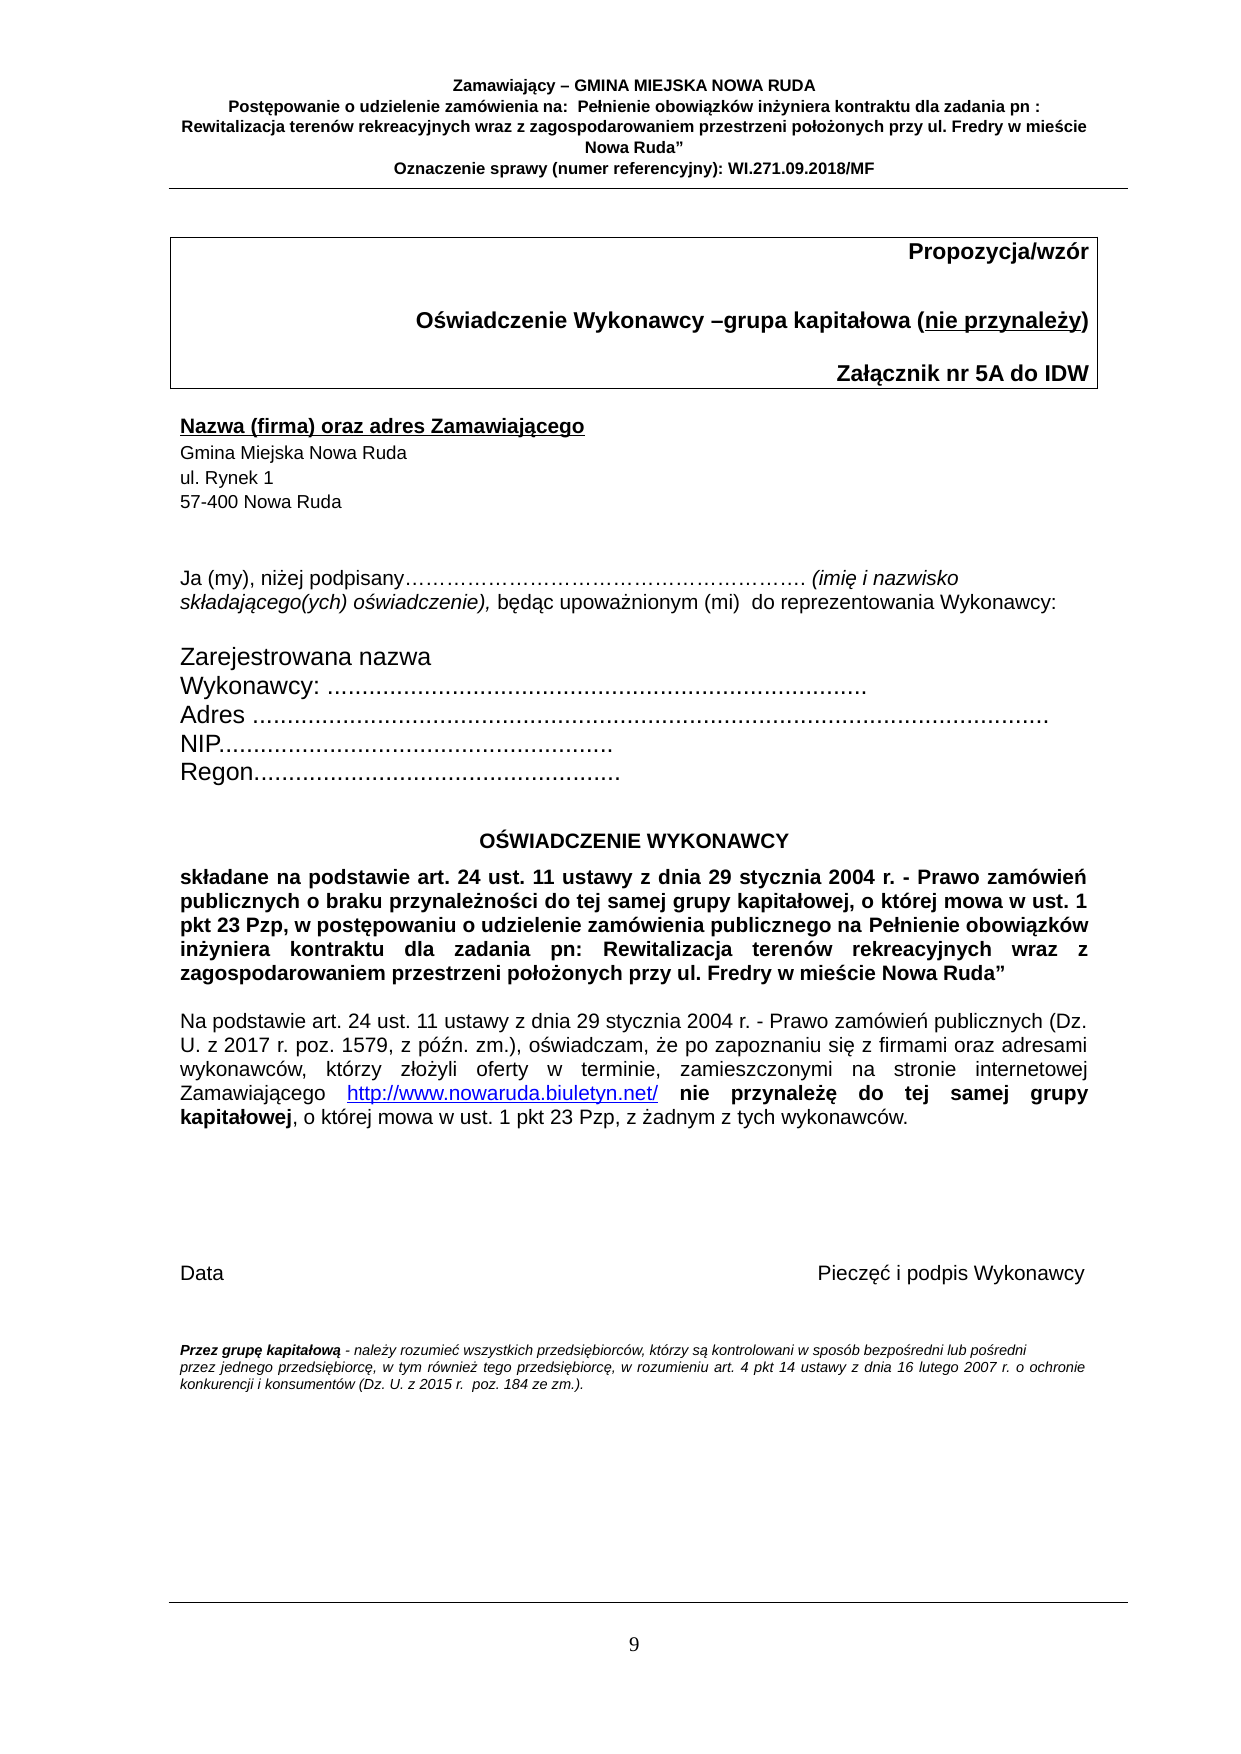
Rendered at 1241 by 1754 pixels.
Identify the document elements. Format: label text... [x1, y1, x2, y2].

text Ja (my), niżej podpisany…………………………………………………. (imię i nazwisko składającego(ych) oświadczenie), będąc upoważnionym (mi) do reprezentowania Wykonawcy: [180, 566, 1088, 613]
text Zarejestrowana nazwa Wykonawcy: .............................................................................. [180, 642, 1088, 700]
text NIP......................................................... Regon..................................................... [180, 728, 1088, 786]
text 57-400 Nowa Ruda [180, 491, 1100, 513]
text OŚWIADCZENIE WYKONAWCY [180, 829, 1088, 853]
text przez jednego przedsiębiorcę, w tym również tego przedsiębiorcę, w rozumieniu art. 4 pkt 14 ustawy z dnia 16 lutego 2007 r. o ochronie konkurencji i konsumentów (Dz. U. z 2015 r. poz. 184 ze zm.). [180, 1359, 1088, 1392]
text Adres ................................................................................................................... [180, 700, 1088, 728]
text Przez grupę kapitałową - należy rozumieć wszystkich przedsiębiorców, którzy są kontrolowani w sposób bezpośredni lub pośredni [180, 1342, 1088, 1359]
text Nazwa (firma) oraz adres Zamawiającego [180, 414, 1100, 438]
text Na podstawie art. 24 ust. 11 ustawy z dnia 29 stycznia 2004 r. - Prawo zamówień publicznych (Dz. U. z 2017 r. poz. 1579, z późn. zm.), oświadczam, że po zapoznaniu się z firmami oraz adresami wykonawców, którzy złożyli oferty w terminie, zamieszczonymi na stronie internetowej Zamawiającego http://www.nowaruda.biuletyn.net/ nie przynależę do tej samej grupy kapitałowej, o której mowa w ust. 1 pkt 23 Pzp, z żadnym z tych wykonawców. [180, 1009, 1088, 1129]
text Gmina Miejska Nowa Ruda [180, 442, 1100, 463]
text Oświadczenie Wykonawcy –grupa kapitałowa (nie przynależy) [171, 306, 1097, 333]
text Propozycja/wzór [171, 238, 1097, 264]
text Załącznik nr 5A do IDW [171, 359, 1097, 388]
text Data Pieczęć i podpis Wykonawcy [180, 1260, 1107, 1284]
text składane na podstawie art. 24 ust. 11 ustawy z dnia 29 stycznia 2004 r. - Prawo zamówień publicznych o braku przynależności do tej samej grupy kapitałowej, o której mowa w ust. 1 pkt 23 Pzp, w postępowaniu o udzielenie zamówienia publicznego na Pełnienie obowiązków inżyniera kontraktu dla zadania pn: Rewitalizacja terenów rekreacyjnych wraz z zagospodarowaniem przestrzeni położonych przy ul. Fredry w mieście Nowa Ruda” [180, 865, 1088, 985]
text ul. Rynek 1 [180, 466, 1100, 488]
